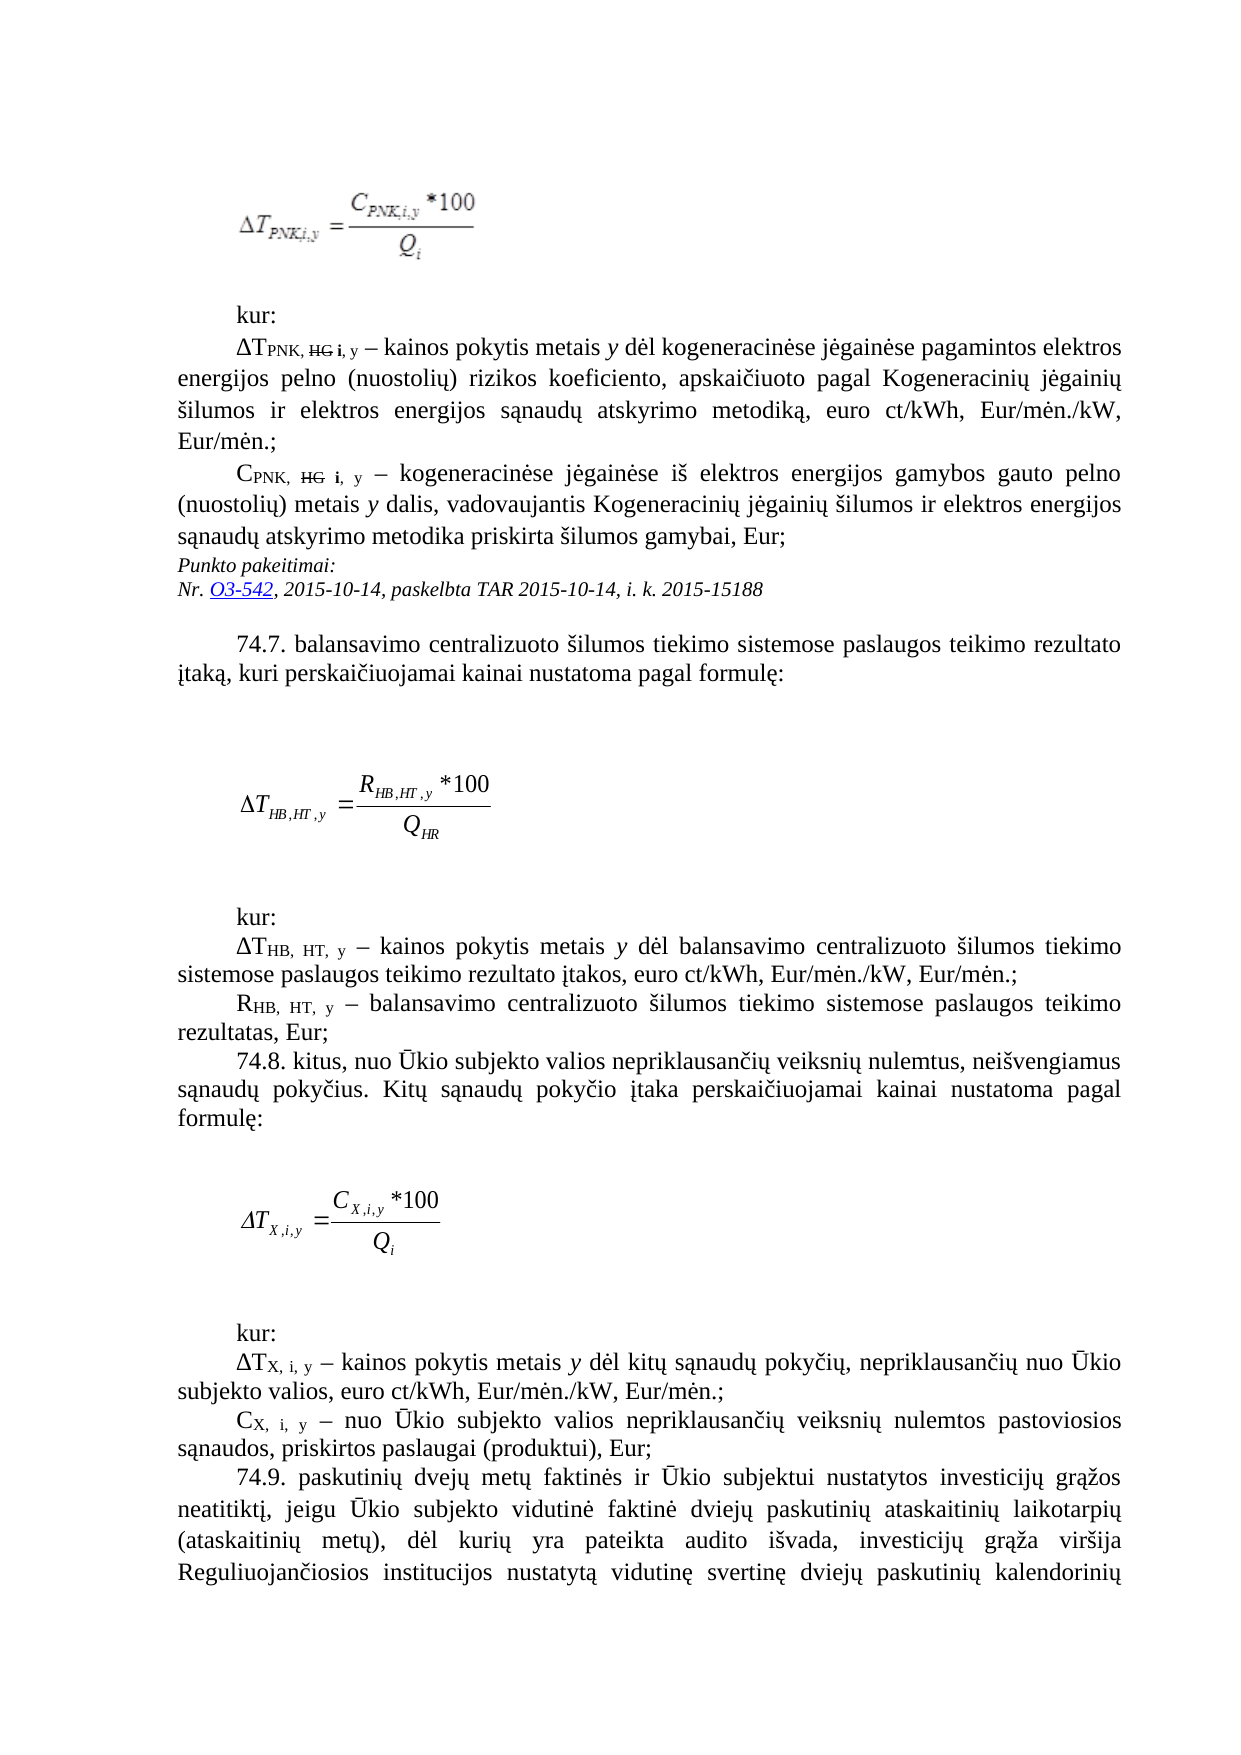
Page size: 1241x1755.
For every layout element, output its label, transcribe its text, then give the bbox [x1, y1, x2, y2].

text kur: [177, 1318, 1122, 1347]
text 74.8. kitus, nuo Ūkio subjekto valios nepriklausančių veiksnių nulemtus, neišvengiamus sąnaudų pokyčius. Kitų sąnaudų pokyčio įtaka perskaičiuojamai kainai nustatoma pagal formulę: [177, 1046, 1122, 1132]
text RHB, HT, y – balansavimo centralizuoto šilumos tiekimo sistemose paslaugos teikimo rezultatas, Eur; [177, 988, 1122, 1046]
text Nr. O3-542, 2015-10-14, paskelbta TAR 2015-10-14, i. k. 2015-15188 [177, 577, 1122, 601]
text kur: [177, 902, 1122, 931]
text CX, i, y – nuo Ūkio subjekto valios nepriklausančių veiksnių nulemtos pastoviosios sąnaudos, priskirtos paslaugai (produktui), Eur; [177, 1405, 1122, 1462]
text 74.9. paskutinių dvejų metų faktinės ir Ūkio subjektui nustatytos investicijų grąžos neatitiktį, jeigu Ūkio subjekto vidutinė faktinė dviejų paskutinių ataskaitinių laikotarpių (ataskaitinių metų), dėl kurių yra pateikta audito išvada, investicijų grąža viršija Reguliuojančiosios institucijos nustatytą vidutinę svertinę dviejų paskutinių kalendorinių [177, 1462, 1122, 1586]
text ∆TX, i, y – kainos pokytis metais y dėl kitų sąnaudų pokyčių, nepriklausančių nuo Ūkio subjekto valios, euro ct/kWh, Eur/mėn./kW, Eur/mėn.; [177, 1347, 1122, 1405]
text CPNK, HG i, y – kogeneracinėse jėgainėse iš elektros energijos gamybos gauto pelno (nuostolių) metais y dalis, vadovaujantis Kogeneracinių jėgainių šilumos ir elektros energijos sąnaudų atskyrimo metodika priskirta šilumos gamybai, Eur; [177, 458, 1122, 550]
text ∆TPNK, HG i, y – kainos pokytis metais y dėl kogeneracinėse jėgainėse pagamintos elektros energijos pelno (nuostolių) rizikos koeficiento, apskaičiuoto pagal Kogeneracinių jėgainių šilumos ir elektros energijos sąnaudų atskyrimo metodiką, euro ct/kWh, Eur/mėn./kW, Eur/mėn.; [177, 332, 1122, 455]
text 74.7. balansavimo centralizuoto šilumos tiekimo sistemose paslaugos teikimo rezultato įtaką, kuri perskaičiuojamai kainai nustatoma pagal formulę: [177, 629, 1122, 687]
text kur: [177, 300, 1122, 329]
text Punkto pakeitimai: [177, 553, 1122, 577]
text ∆THB, HT, y – kainos pokytis metais y dėl balansavimo centralizuoto šilumos tiekimo sistemose paslaugos teikimo rezultato įtakos, euro ct/kWh, Eur/mėn./kW, Eur/mėn.; [177, 931, 1122, 988]
